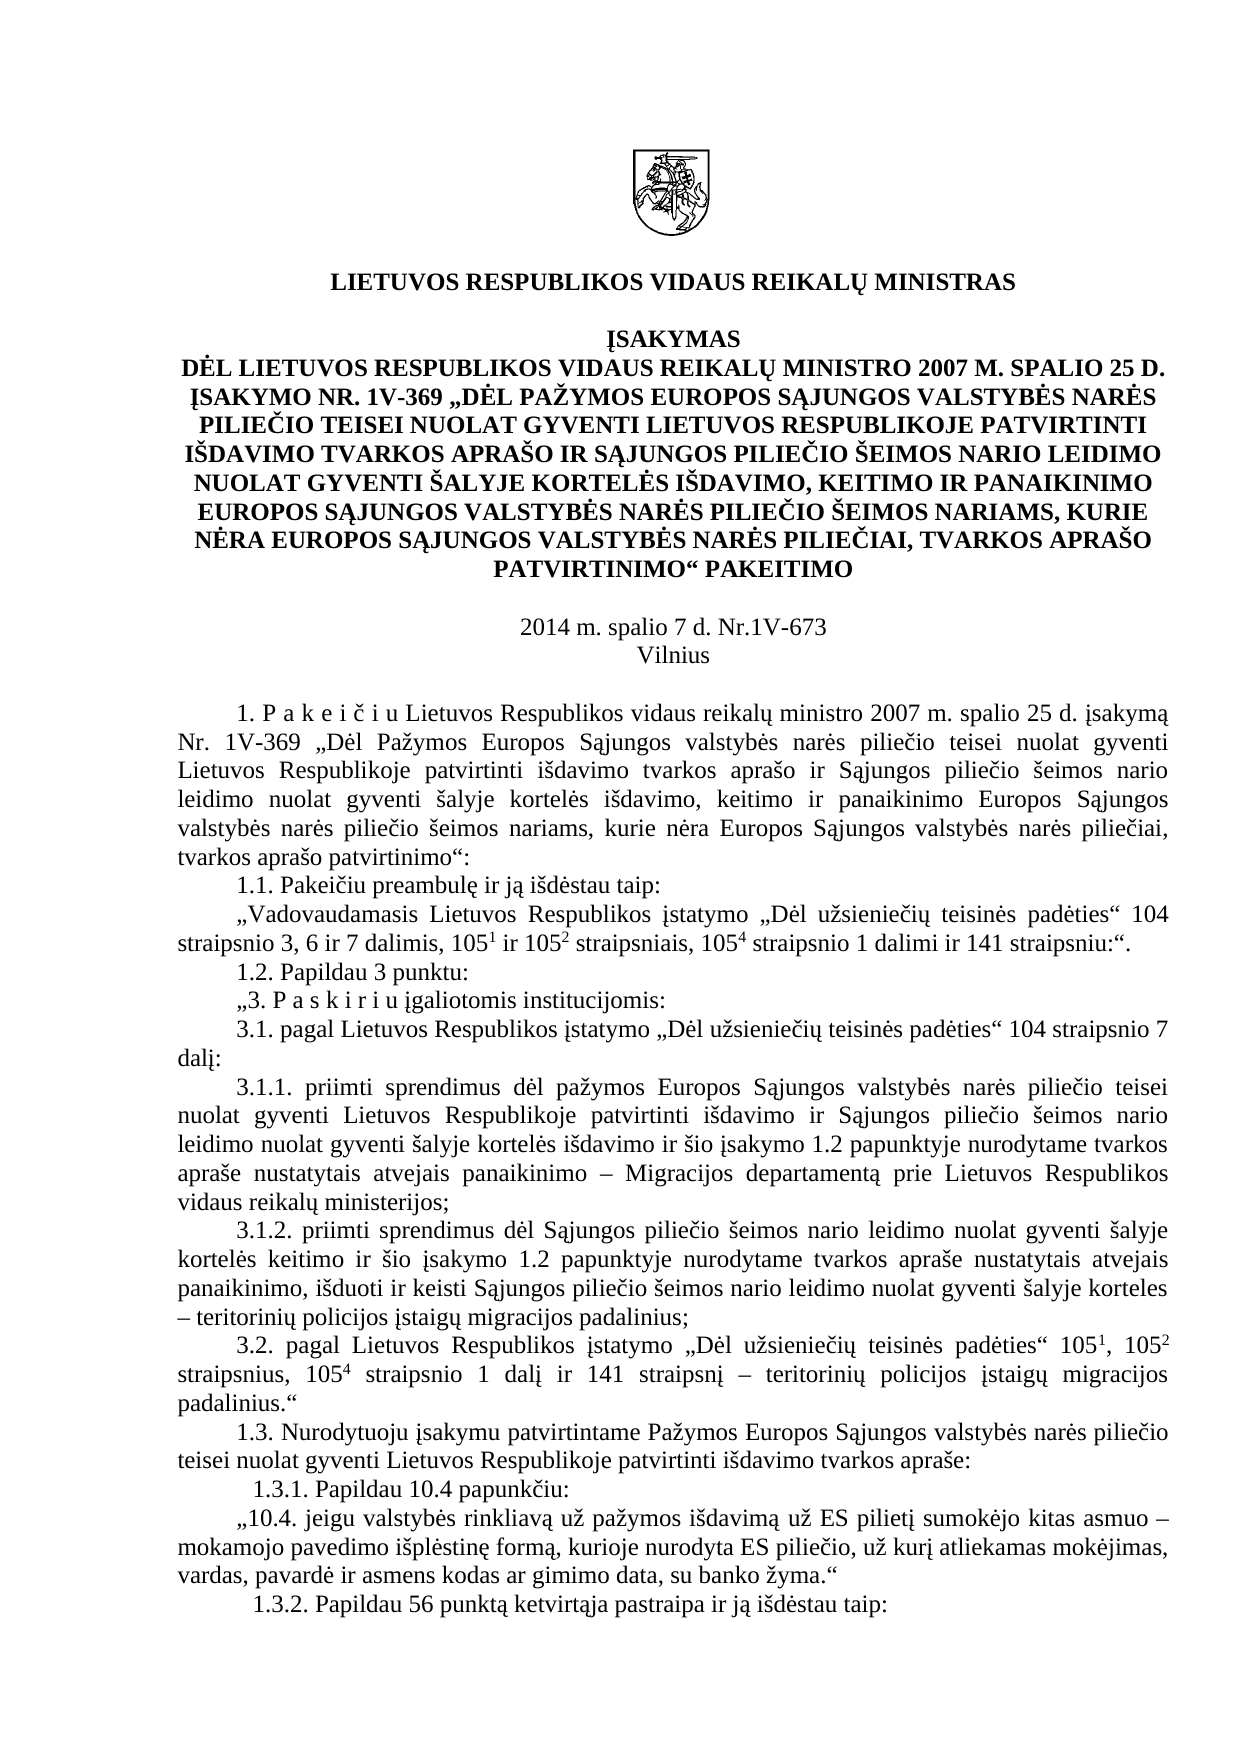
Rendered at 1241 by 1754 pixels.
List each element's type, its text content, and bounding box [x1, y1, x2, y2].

text „10.4. jeigu valstybės rinkliavą už pažymos išdavimą už ES pilietį sumokėjo kitas asmuo – mokamojo pavedimo išplėstinę formą, kurioje nurodyta ES piliečio, už kurį atliekamas mokėjimas, vardas, pavardė ir asmens kodas ar gimimo data, su banko žyma.“ [177, 1503, 1169, 1589]
text 3.1.1. priimti sprendimus dėl pažymos Europos Sąjungos valstybės narės piliečio teisei nuolat gyventi Lietuvos Respublikoje patvirtinti išdavimo ir Sąjungos piliečio šeimos nario leidimo nuolat gyventi šalyje kortelės išdavimo ir šio įsakymo 1.2 papunktyje nurodytame tvarkos apraše nustatytais atvejais panaikinimo – Migracijos departamentą prie Lietuvos Respublikos vidaus reikalų ministerijos; [177, 1072, 1169, 1216]
text 1. P a k e i č i u Lietuvos Respublikos vidaus reikalų ministro 2007 m. spalio 25 d. įsakymą Nr. 1V-369 „Dėl Pažymos Europos Sąjungos valstybės narės piliečio teisei nuolat gyventi Lietuvos Respublikoje patvirtinti išdavimo tvarkos aprašo ir Sąjungos piliečio šeimos nario leidimo nuolat gyventi šalyje kortelės išdavimo, keitimo ir panaikinimo Europos Sąjungos valstybės narės piliečio šeimos nariams, kurie nėra Europos Sąjungos valstybės narės piliečiai, tvarkos aprašo patvirtinimo“: [177, 698, 1169, 871]
text 1.1. Pakeičiu preambulę ir ją išdėstau taip: [177, 871, 1169, 899]
text 2014 m. spalio 7 d. Nr.1V-673 [177, 612, 1169, 641]
text 1.3. Nurodytuoju įsakymu patvirtintame Pažymos Europos Sąjungos valstybės narės piliečio teisei nuolat gyventi Lietuvos Respublikoje patvirtinti išdavimo tvarkos apraše: [177, 1417, 1169, 1474]
text Vilnius [177, 641, 1169, 669]
text 3.2. pagal Lietuvos Respublikos įstatymo „Dėl užsieniečių teisinės padėties“ 1051, 1052 straipsnius, 1054 straipsnio 1 dalį ir 141 straipsnį – teritorinių policijos įstaigų migracijos padalinius.“ [177, 1331, 1169, 1417]
text 1.3.2. Papildau 56 punktą ketvirtąja pastraipa ir ją išdėstau taip: [177, 1589, 1169, 1618]
text DĖL LIETUVOS RESPUBLIKOS VIDAUS REIKALŲ MINISTRO 2007 M. SPALIO 25 D. ĮSAKYMO NR. 1V-369 „DĖL PAŽYMOS EUROPOS SĄJUNGOS VALSTYBĖS NARĖS PILIEČIO TEISEI NUOLAT GYVENTI LIETUVOS RESPUBLIKOJE PATVIRTINTI IŠDAVIMO TVARKOS APRAŠO IR SĄJUNGOS PILIEČIO ŠEIMOS NARIO LEIDIMO NUOLAT GYVENTI ŠALYJE KORTELĖS IŠDAVIMO, KEITIMO IR PANAIKINIMO EUROPOS SĄJUNGOS VALSTYBĖS NARĖS PILIEČIO ŠEIMOS NARIAMS, KURIE NĖRA EUROPOS SĄJUNGOS VALSTYBĖS NARĖS PILIEČIAI, TVARKOS APRAŠO PATVIRTINIMO“ PAKEITIMO [177, 353, 1169, 583]
text 1.2. Papildau 3 punktu: [177, 957, 1169, 986]
text „3. P a s k i r i u įgaliotomis institucijomis: [177, 986, 1169, 1014]
text „Vadovaudamasis Lietuvos Respublikos įstatymo „Dėl užsieniečių teisinės padėties“ 104 straipsnio 3, 6 ir 7 dalimis, 1051 ir 1052 straipsniais, 1054 straipsnio 1 dalimi ir 141 straipsniu:“. [177, 899, 1169, 957]
text 3.1. pagal Lietuvos Respublikos įstatymo „Dėl užsieniečių teisinės padėties“ 104 straipsnio 7 dalį: [177, 1014, 1169, 1072]
text 3.1.2. priimti sprendimus dėl Sąjungos piliečio šeimos nario leidimo nuolat gyventi šalyje kortelės keitimo ir šio įsakymo 1.2 papunktyje nurodytame tvarkos apraše nustatytais atvejais panaikinimo, išduoti ir keisti Sąjungos piliečio šeimos nario leidimo nuolat gyventi šalyje korteles – teritorinių policijos įstaigų migracijos padalinius; [177, 1216, 1169, 1331]
text ĮSAKYMAS [177, 324, 1169, 353]
text LIETUVOS RESPUBLIKOS VIDAUS REIKALŲ MINISTRAS [177, 267, 1169, 296]
text 1.3.1. Papildau 10.4 papunkčiu: [177, 1474, 1169, 1503]
